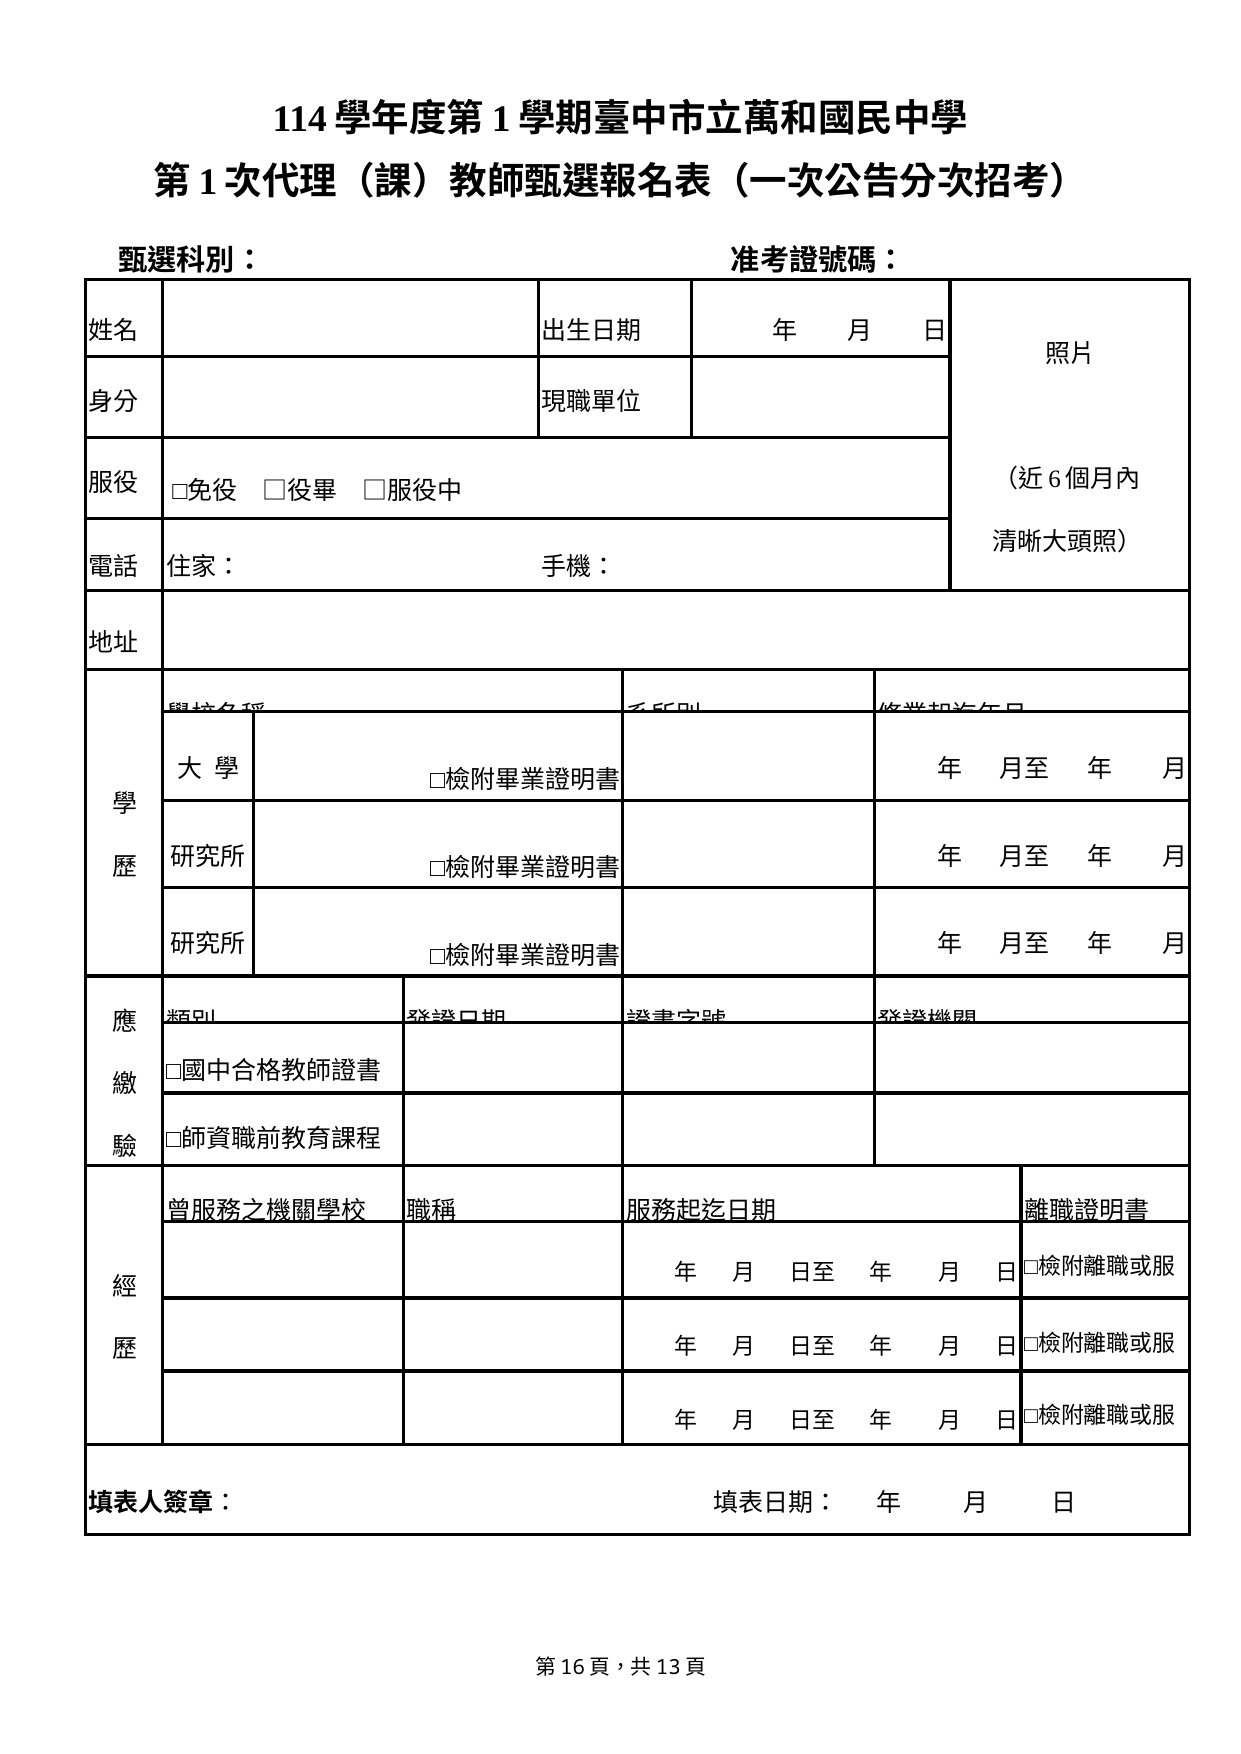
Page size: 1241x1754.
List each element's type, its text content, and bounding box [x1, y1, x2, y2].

table_cell 發證日期 [405, 978, 621, 1021]
table_cell [164, 358, 537, 436]
table_cell 職稱 [405, 1167, 621, 1220]
table_cell □檢附離職或服務證明書 [1023, 1300, 1188, 1369]
table_cell [405, 1095, 621, 1163]
table_header 照片 （近6個月內 清晰大頭照） [952, 281, 1188, 589]
table_cell [624, 713, 873, 799]
text 114學年度第1學期臺中市立萬和國民中學 [118, 73, 1122, 136]
table_cell [624, 889, 873, 974]
table_cell [164, 1300, 402, 1369]
table_cell 年 月 日至 年 月 日 [624, 1300, 1019, 1369]
table_cell 地址 [87, 592, 161, 668]
table_cell 學校名稱 [164, 671, 621, 710]
text 第1次代理（課）教師甄選報名表（一次公告分次招考） [118, 136, 1122, 198]
table_cell 服務起迄日期 [624, 1167, 1019, 1220]
table_cell [876, 1024, 1188, 1091]
table_cell [405, 1300, 621, 1369]
table_cell 發證機關 [876, 978, 1188, 1021]
table_header 出生日期 [540, 281, 690, 355]
table_cell 年 月 日至 年 月 日 [624, 1223, 1019, 1296]
table_cell [405, 1373, 621, 1443]
table_cell □國中合格教師證書 [164, 1024, 402, 1091]
table_cell [624, 1024, 873, 1091]
table_cell □師資職前教育課程修畢證明書 [164, 1095, 402, 1163]
table_cell □檢附畢業證明書 [255, 713, 621, 799]
table_header [164, 281, 537, 355]
table_cell 身分證號 [87, 358, 161, 436]
table_cell 年 月至 年 月 [876, 802, 1188, 886]
table_cell [624, 802, 873, 886]
table_cell 證書字號 [624, 978, 873, 1021]
table_cell 年 月 日至 年 月 日 [624, 1373, 1019, 1443]
table_cell 曾服務之機關學校 [164, 1167, 402, 1220]
table_cell 研究所 [164, 889, 252, 974]
table_cell 經 歷 [87, 1167, 161, 1443]
table_cell [405, 1223, 621, 1296]
table_cell [164, 1223, 402, 1296]
text 甄選科別： 准考證號碼： [118, 216, 1122, 278]
table_cell [164, 1373, 402, 1443]
table_cell 應 繳 驗 證 件 [87, 978, 161, 1163]
table_cell 離職證明書 [1023, 1167, 1188, 1220]
table_header 年 月 日 [693, 281, 948, 355]
table_cell 住家： 手機： [164, 520, 948, 589]
table_cell □檢附離職或服務證明書 [1023, 1223, 1188, 1296]
table_cell 大 學 [164, 713, 252, 799]
table_cell □檢附畢業證明書 [255, 889, 621, 974]
table_cell □檢附離職或服務證明書 [1023, 1373, 1188, 1443]
table_cell [624, 1095, 873, 1163]
table_cell □檢附畢業證明書 [255, 802, 621, 886]
table_cell [693, 358, 948, 436]
table_header 姓名 [87, 281, 161, 355]
table_cell 類別 [164, 978, 402, 1021]
table_cell 服役 情形 [87, 439, 161, 517]
table_cell 系所別 [624, 671, 873, 710]
table_cell 學 歷 [87, 671, 161, 974]
table_cell [405, 1024, 621, 1091]
table_cell 現職單位 及職稱 [540, 358, 690, 436]
table_cell 修業起迄年月 [876, 671, 1188, 710]
table_cell □免役 □役畢 □服役中 [164, 439, 948, 517]
table_cell [164, 592, 1188, 668]
table_cell 研究所 [164, 802, 252, 886]
table_cell 年 月至 年 月 [876, 889, 1188, 974]
table_cell 電話 [87, 520, 161, 589]
table_cell 年 月至 年 月 [876, 713, 1188, 799]
table_cell 填表人簽章： 填表日期： 年 月 日 [87, 1446, 1188, 1533]
table_cell [876, 1095, 1188, 1163]
